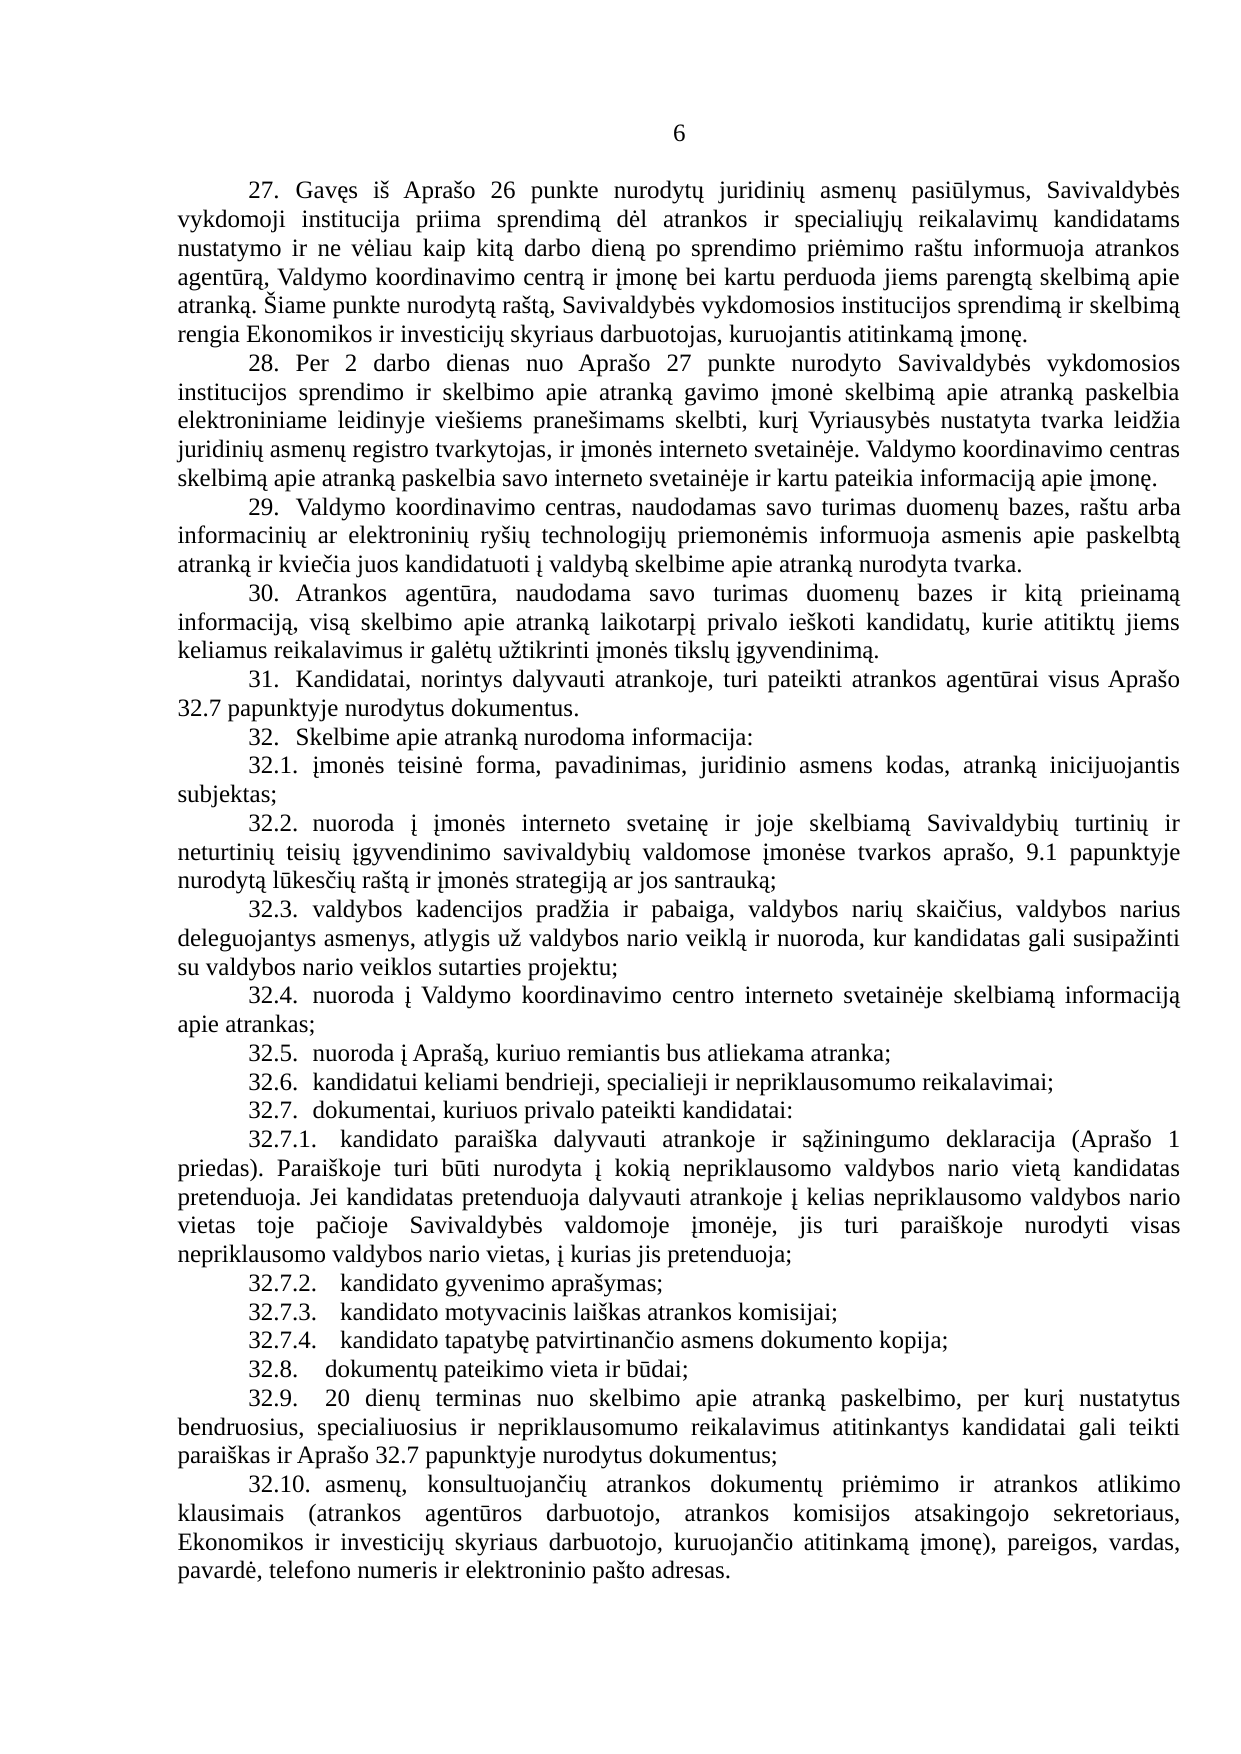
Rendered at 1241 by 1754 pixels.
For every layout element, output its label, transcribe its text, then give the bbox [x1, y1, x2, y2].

text 30. Atrankos agentūra, naudodama savo turimas duomenų bazes ir kitą prieinamą informaciją, visą skelbimo apie atranką laikotarpį privalo ieškoti kandidatų, kurie atitiktų jiems keliamus reikalavimus ir galėtų užtikrinti įmonės tikslų įgyvendinimą. [177, 578, 1181, 664]
text 32.7.1. kandidato paraiška dalyvauti atrankoje ir sąžiningumo deklaracija (Aprašo 1 priedas). Paraiškoje turi būti nurodyta į kokią nepriklausomo valdybos nario vietą kandidatas pretenduoja. Jei kandidatas pretenduoja dalyvauti atrankoje į kelias nepriklausomo valdybos nario vietas toje pačioje Savivaldybės valdomoje įmonėje, jis turi paraiškoje nurodyti visas nepriklausomo valdybos nario vietas, į kurias jis pretenduoja; [177, 1124, 1181, 1268]
text 32.8. dokumentų pateikimo vieta ir būdai; [177, 1354, 1181, 1383]
text 32.6. kandidatui keliami bendrieji, specialieji ir nepriklausomumo reikalavimai; [177, 1067, 1181, 1096]
text 27. Gavęs iš Aprašo 26 punkte nurodytų juridinių asmenų pasiūlymus, Savivaldybės vykdomoji institucija priima sprendimą dėl atrankos ir specialiųjų reikalavimų kandidatams nustatymo ir ne vėliau kaip kitą darbo dieną po sprendimo priėmimo raštu informuoja atrankos agentūrą, Valdymo koordinavimo centrą ir įmonę bei kartu perduoda jiems parengtą skelbimą apie atranką. Šiame punkte nurodytą raštą, Savivaldybės vykdomosios institucijos sprendimą ir skelbimą rengia Ekonomikos ir investicijų skyriaus darbuotojas, kuruojantis atitinkamą įmonę. [177, 176, 1181, 348]
text 32.5. nuoroda į Aprašą, kuriuo remiantis bus atliekama atranka; [177, 1038, 1181, 1067]
text 32. Skelbime apie atranką nurodoma informacija: [177, 722, 1181, 751]
text 32.7.3. kandidato motyvacinis laiškas atrankos komisijai; [177, 1297, 1181, 1326]
text 32.7.2. kandidato gyvenimo aprašymas; [177, 1268, 1181, 1297]
text 32.9. 20 dienų terminas nuo skelbimo apie atranką paskelbimo, per kurį nustatytus bendruosius, specialiuosius ir nepriklausomumo reikalavimus atitinkantys kandidatai gali teikti paraiškas ir Aprašo 32.7 papunktyje nurodytus dokumentus; [177, 1383, 1181, 1469]
text 28. Per 2 darbo dienas nuo Aprašo 27 punkte nurodyto Savivaldybės vykdomosios institucijos sprendimo ir skelbimo apie atranką gavimo įmonė skelbimą apie atranką paskelbia elektroniniame leidinyje viešiems pranešimams skelbti, kurį Vyriausybės nustatyta tvarka leidžia juridinių asmenų registro tvarkytojas, ir įmonės interneto svetainėje. Valdymo koordinavimo centras skelbimą apie atranką paskelbia savo interneto svetainėje ir kartu pateikia informaciją apie įmonę. [177, 348, 1181, 492]
text 32.4. nuoroda į Valdymo koordinavimo centro interneto svetainėje skelbiamą informaciją apie atrankas; [177, 981, 1181, 1038]
text 32.7.4. kandidato tapatybę patvirtinančio asmens dokumento kopija; [177, 1326, 1181, 1354]
text 32.3. valdybos kadencijos pradžia ir pabaiga, valdybos narių skaičius, valdybos narius deleguojantys asmenys, atlygis už valdybos nario veiklą ir nuoroda, kur kandidatas gali susipažinti su valdybos nario veiklos sutarties projektu; [177, 894, 1181, 981]
text 32.2. nuoroda į įmonės interneto svetainę ir joje skelbiamą Savivaldybių turtinių ir neturtinių teisių įgyvendinimo savivaldybių valdomose įmonėse tvarkos aprašo, 9.1 papunktyje nurodytą lūkesčių raštą ir įmonės strategiją ar jos santrauką; [177, 808, 1181, 894]
text 31. Kandidatai, norintys dalyvauti atrankoje, turi pateikti atrankos agentūrai visus Aprašo 32.7 papunktyje nurodytus dokumentus. [177, 664, 1181, 722]
text 32.10. asmenų, konsultuojančių atrankos dokumentų priėmimo ir atrankos atlikimo klausimais (atrankos agentūros darbuotojo, atrankos komisijos atsakingojo sekretoriaus, Ekonomikos ir investicijų skyriaus darbuotojo, kuruojančio atitinkamą įmonę), pareigos, vardas, pavardė, telefono numeris ir elektroninio pašto adresas. [177, 1469, 1181, 1584]
text 29. Valdymo koordinavimo centras, naudodamas savo turimas duomenų bazes, raštu arba informacinių ar elektroninių ryšių technologijų priemonėmis informuoja asmenis apie paskelbtą atranką ir kviečia juos kandidatuoti į valdybą skelbime apie atranką nurodyta tvarka. [177, 492, 1181, 578]
text 32.7. dokumentai, kuriuos privalo pateikti kandidatai: [177, 1096, 1181, 1124]
text 32.1. įmonės teisinė forma, pavadinimas, juridinio asmens kodas, atranką inicijuojantis subjektas; [177, 751, 1181, 808]
